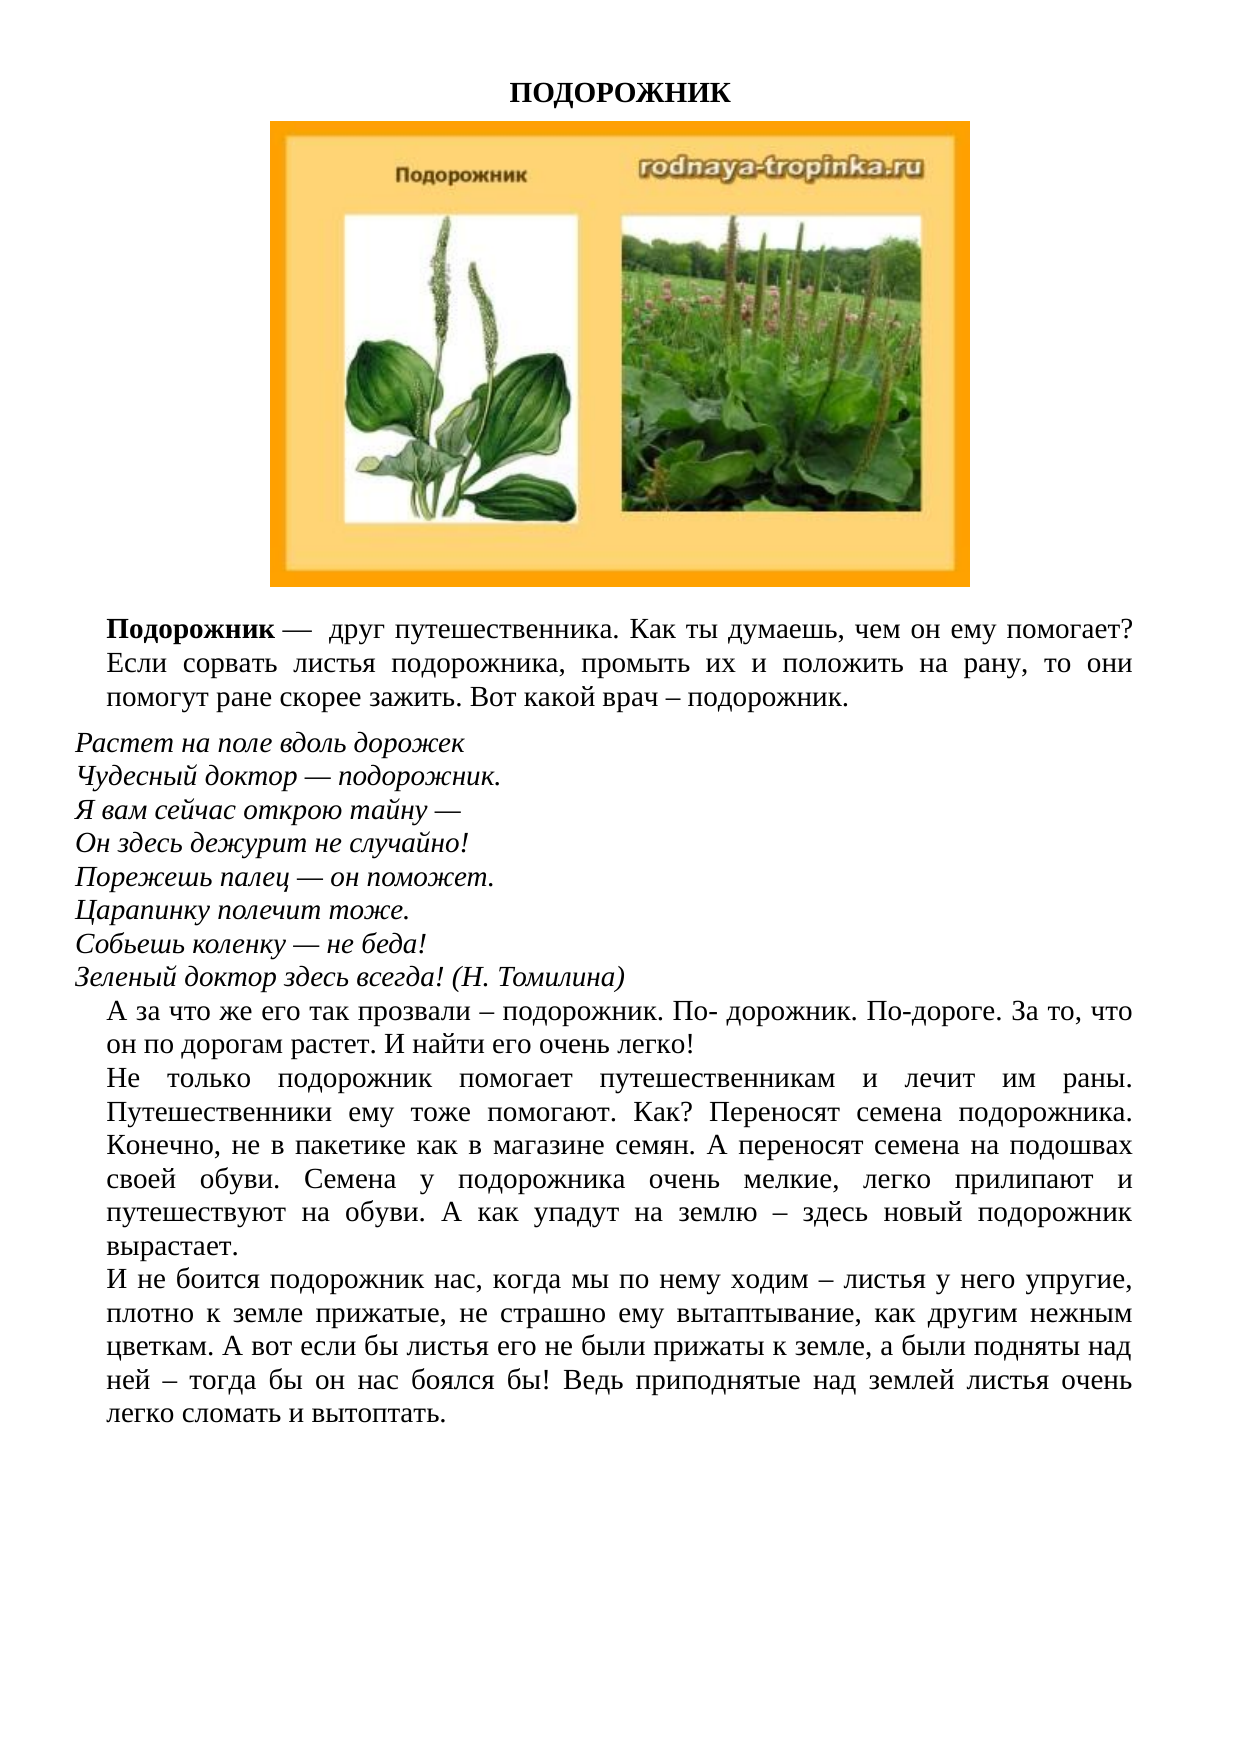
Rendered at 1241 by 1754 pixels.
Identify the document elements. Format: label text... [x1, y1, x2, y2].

text Не только подорожник помогает путешественникам и лечит им раны. Путешественники ему тоже помогают. Как? Переносят семена подорожника. Конечно, не в пакетике как в магазине семян. А переносят семена на подошвах своей обуви. Семена у подорожника очень мелкие, легко прилипают и путешествуют на обуви. А как упадут на землю – здесь новый подорожник вырастает. [106, 1060, 1134, 1261]
text А за что же его так прозвали – подорожник. По- дорожник. По-дороге. За то, что он по дорогам растет. И найти его очень легко! [106, 993, 1134, 1060]
text И не боится подорожник нас, когда мы по нему ходим – листья у него упругие, плотно к земле прижатые, не страшно ему вытаптывание, как другим нежным цветкам. А вот если бы листья его не были прижаты к земле, а были подняты над ней – тогда бы он нас боялся бы! Ведь приподнятые над землей листья очень легко сломать и вытоптать. [106, 1261, 1134, 1429]
text Подорожник — друг путешественника. Как ты думаешь, чем он ему помогает? Если сорвать листья подорожника, промыть их и положить на рану, то они помогут ране скорее зажить. Вот какой врач – подорожник. [106, 612, 1134, 712]
text Растет на поле вдоль дорожек Чудесный доктор — подорожник. Я вам сейчас открою тайну — Он здесь дежурит не случайно! Порежешь палец — он поможет. Царапинку полечит тоже. Собьешь коленку — не беда! Зеленый доктор здесь всегда! (Н. Томилина) [75, 725, 1165, 993]
subtitle ПОДОРОЖНИК [75, 75, 1165, 108]
